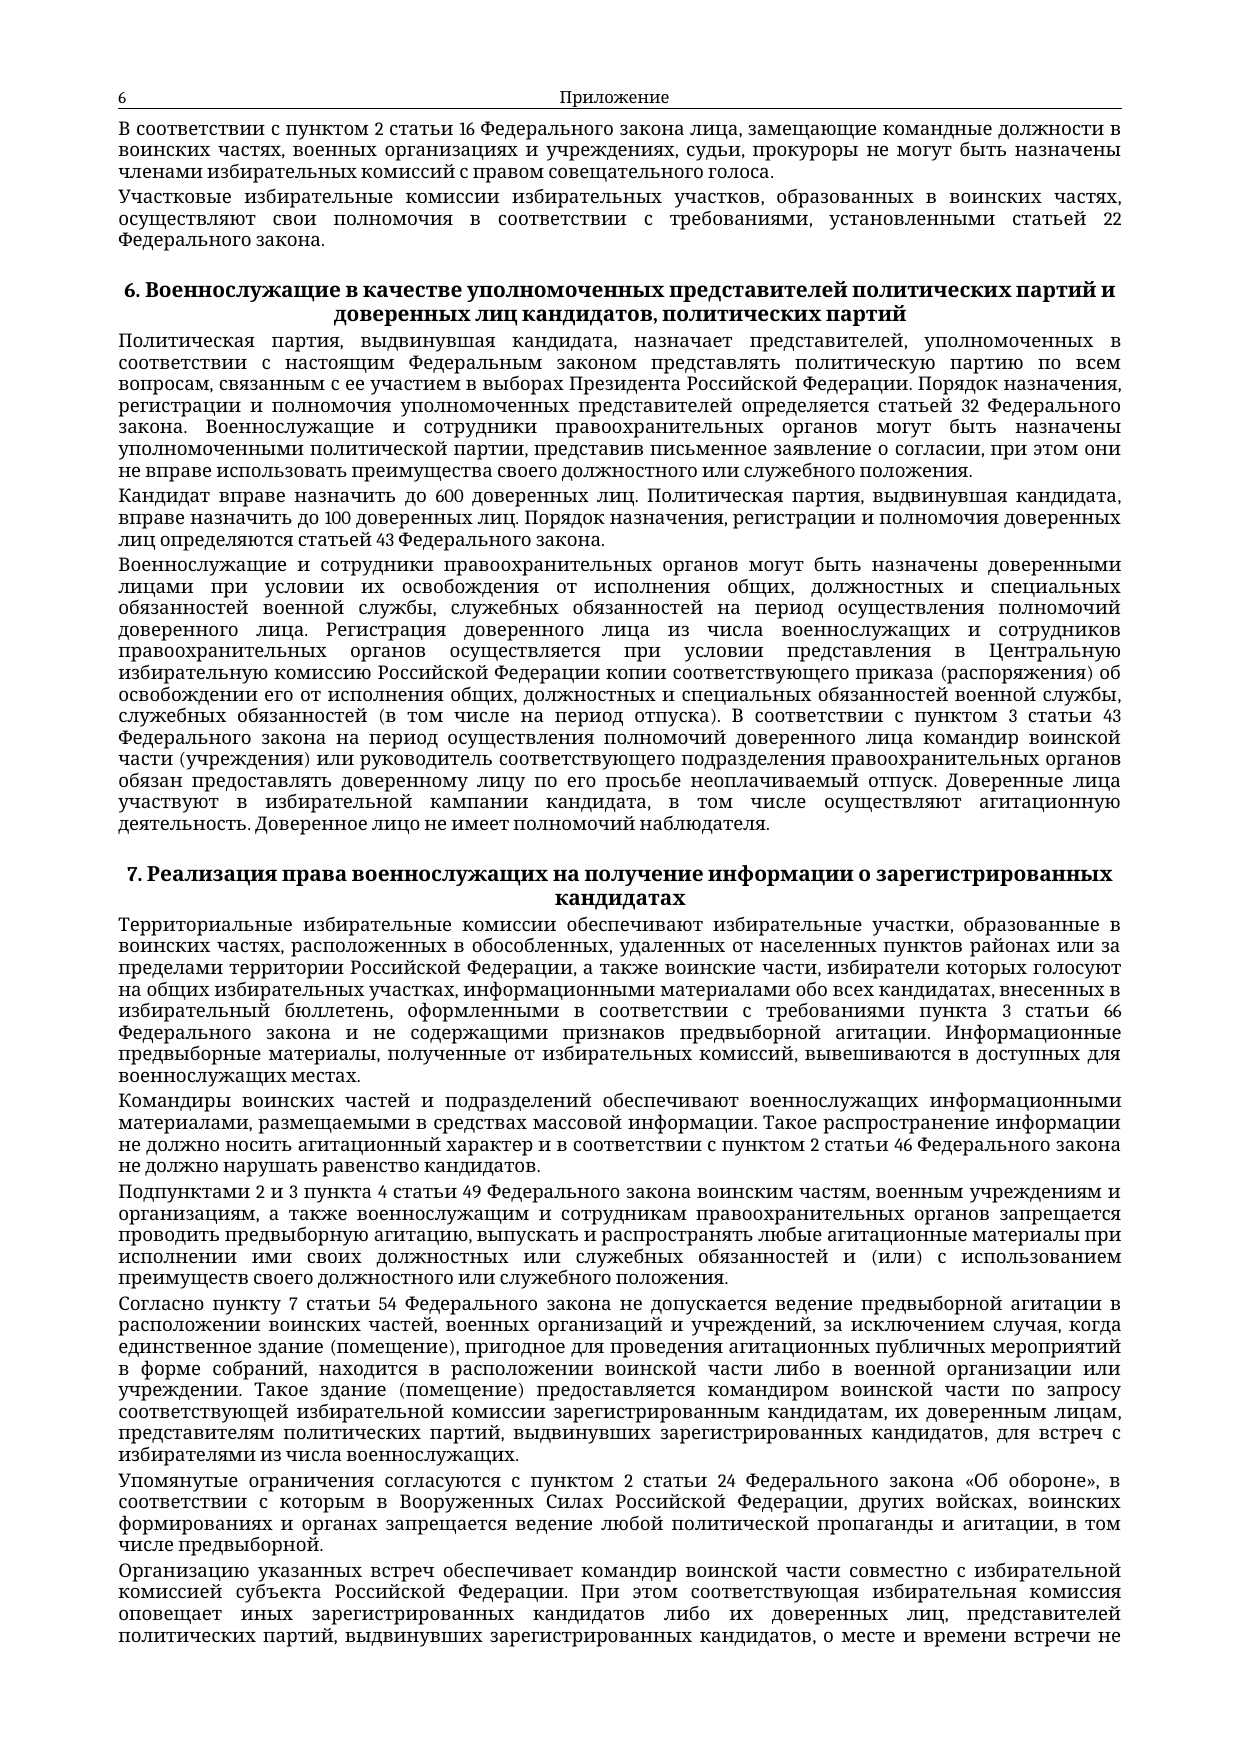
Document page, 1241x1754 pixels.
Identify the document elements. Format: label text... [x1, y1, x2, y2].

text Согласно пункту 7 статьи 54 Федерального закона не допускается ведение предвыборной агитации в расположении воинских частей, военных организаций и учреждений, за исключением случая, когда единственное здание (помещение), пригодное для проведения агитационных публичных мероприятий в форме собраний, находится в расположении воинской части либо в военной организации или учреждении. Такое здание (помещение) предоставляется командиром воинской части по запросу соответствующей избирательной комиссии зарегистрированным кандидатам, их доверенным лицам, представителям политических партий, выдвинувших зарегистрированных кандидатов, для встреч с избирателями из числа военнослужащих. [118, 1293, 1122, 1466]
subtitle 7. Реализация права военнослужащих на получение информации о зарегистрированных кандидатах [118, 862, 1122, 910]
text Участковые избирательные комиссии избирательных участков, образованных в воинских частях, осуществляют свои полномочия в соответствии с требованиями, установленными статьей 22 Федерального закона. [118, 187, 1122, 252]
text Упомянутые ограничения согласуются с пунктом 2 статьи 24 Федерального закона «Об обороне», в соответствии с которым в Вооруженных Силах Российской Федерации, других войсках, воинских формированиях и органах запрещается ведение любой политической пропаганды и агитации, в том числе предвыборной. [118, 1470, 1122, 1556]
text Военнослужащие и сотрудники правоохранительных органов могут быть назначены доверенными лицами при условии их освобождения от исполнения общих, должностных и специальных обязанностей военной службы, служебных обязанностей на период осуществления полномочий доверенного лица. Регистрация доверенного лица из числа военнослужащих и сотрудников правоохранительных органов осуществляется при условии представления в Центральную избирательную комиссию Российской Федерации копии соответствующего приказа (распоряжения) об освобождении его от исполнения общих, должностных и специальных обязанностей военной службы, служебных обязанностей (в том числе на период отпуска). В соответствии с пунктом 3 статьи 43 Федерального закона на период осуществления полномочий доверенного лица командир воинской части (учреждения) или руководитель соответствующего подразделения правоохранительных органов обязан предоставлять доверенному лицу по его просьбе неоплачиваемый отпуск. Доверенные лица участвуют в избирательной кампании кандидата, в том числе осуществляют агитационную деятельность. Доверенное лицо не имеет полномочий наблюдателя. [118, 555, 1122, 835]
text Политическая партия, выдвинувшая кандидата, назначает представителей, уполномоченных в соответствии с настоящим Федеральным законом представлять политическую партию по всем вопросам, связанным с ее участием в выборах Президента Российской Федерации. Порядок назначения, регистрации и полномочия уполномоченных представителей определяется статьей 32 Федерального закона. Военнослужащие и сотрудники правоохранительных органов могут быть назначены уполномоченными политической партии, представив письменное заявление о согласии, при этом они не вправе использовать преимущества своего должностного или служебного положения. [118, 331, 1122, 482]
text Командиры воинских частей и подразделений обеспечивают военнослужащих информационными материалами, размещаемыми в средствах массовой информации. Такое распространение информации не должно носить агитационный характер и в соответствии с пунктом 2 статьи 46 Федерального закона не должно нарушать равенство кандидатов. [118, 1091, 1122, 1177]
subtitle 6. Военнослужащие в качестве уполномоченных представителей политических партий и доверенных лиц кандидатов, политических партий [118, 279, 1122, 327]
text Подпунктами 2 и 3 пункта 4 статьи 49 Федерального закона воинским частям, военным учреждениям и организациям, а также военнослужащим и сотрудникам правоохранительных органов запрещается проводить предвыборную агитацию, выпускать и распространять любые агитационные материалы при исполнении ими своих должностных или служебных обязанностей и (или) с использованием преимуществ своего должностного или служебного положения. [118, 1181, 1122, 1289]
text Территориальные избирательные комиссии обеспечивают избирательные участки, образованные в воинских частях, расположенных в обособленных, удаленных от населенных пунктов районах или за пределами территории Российской Федерации, а также воинские части, избиратели которых голосуют на общих избирательных участках, информационными материалами обо всех кандидатах, внесенных в избирательный бюллетень, оформленными в соответствии с требованиями пункта 3 статьи 66 Федерального закона и не содержащими признаков предвыборной агитации. Информационные предвыборные материалы, полученные от избирательных комиссий, вывешиваются в доступных для военнослужащих местах. [118, 914, 1122, 1087]
text В соответствии с пунктом 2 статьи 16 Федерального закона лица, замещающие командные должности в воинских частях, военных организациях и учреждениях, судьи, прокуроры не могут быть назначены членами избирательных комиссий с правом совещательного голоса. [118, 118, 1122, 183]
text Организацию указанных встреч обеспечивает командир воинской части совместно с избирательной комиссией субъекта Российской Федерации. При этом соответствующая избирательная комиссия оповещает иных зарегистрированных кандидатов либо их доверенных лиц, представителей политических партий, выдвинувших зарегистрированных кандидатов, о месте и времени встречи не [118, 1561, 1122, 1647]
text Кандидат вправе назначить до 600 доверенных лиц. Политическая партия, выдвинувшая кандидата, вправе назначить до 100 доверенных лиц. Порядок назначения, регистрации и полномочия доверенных лиц определяются статьей 43 Федерального закона. [118, 486, 1122, 551]
